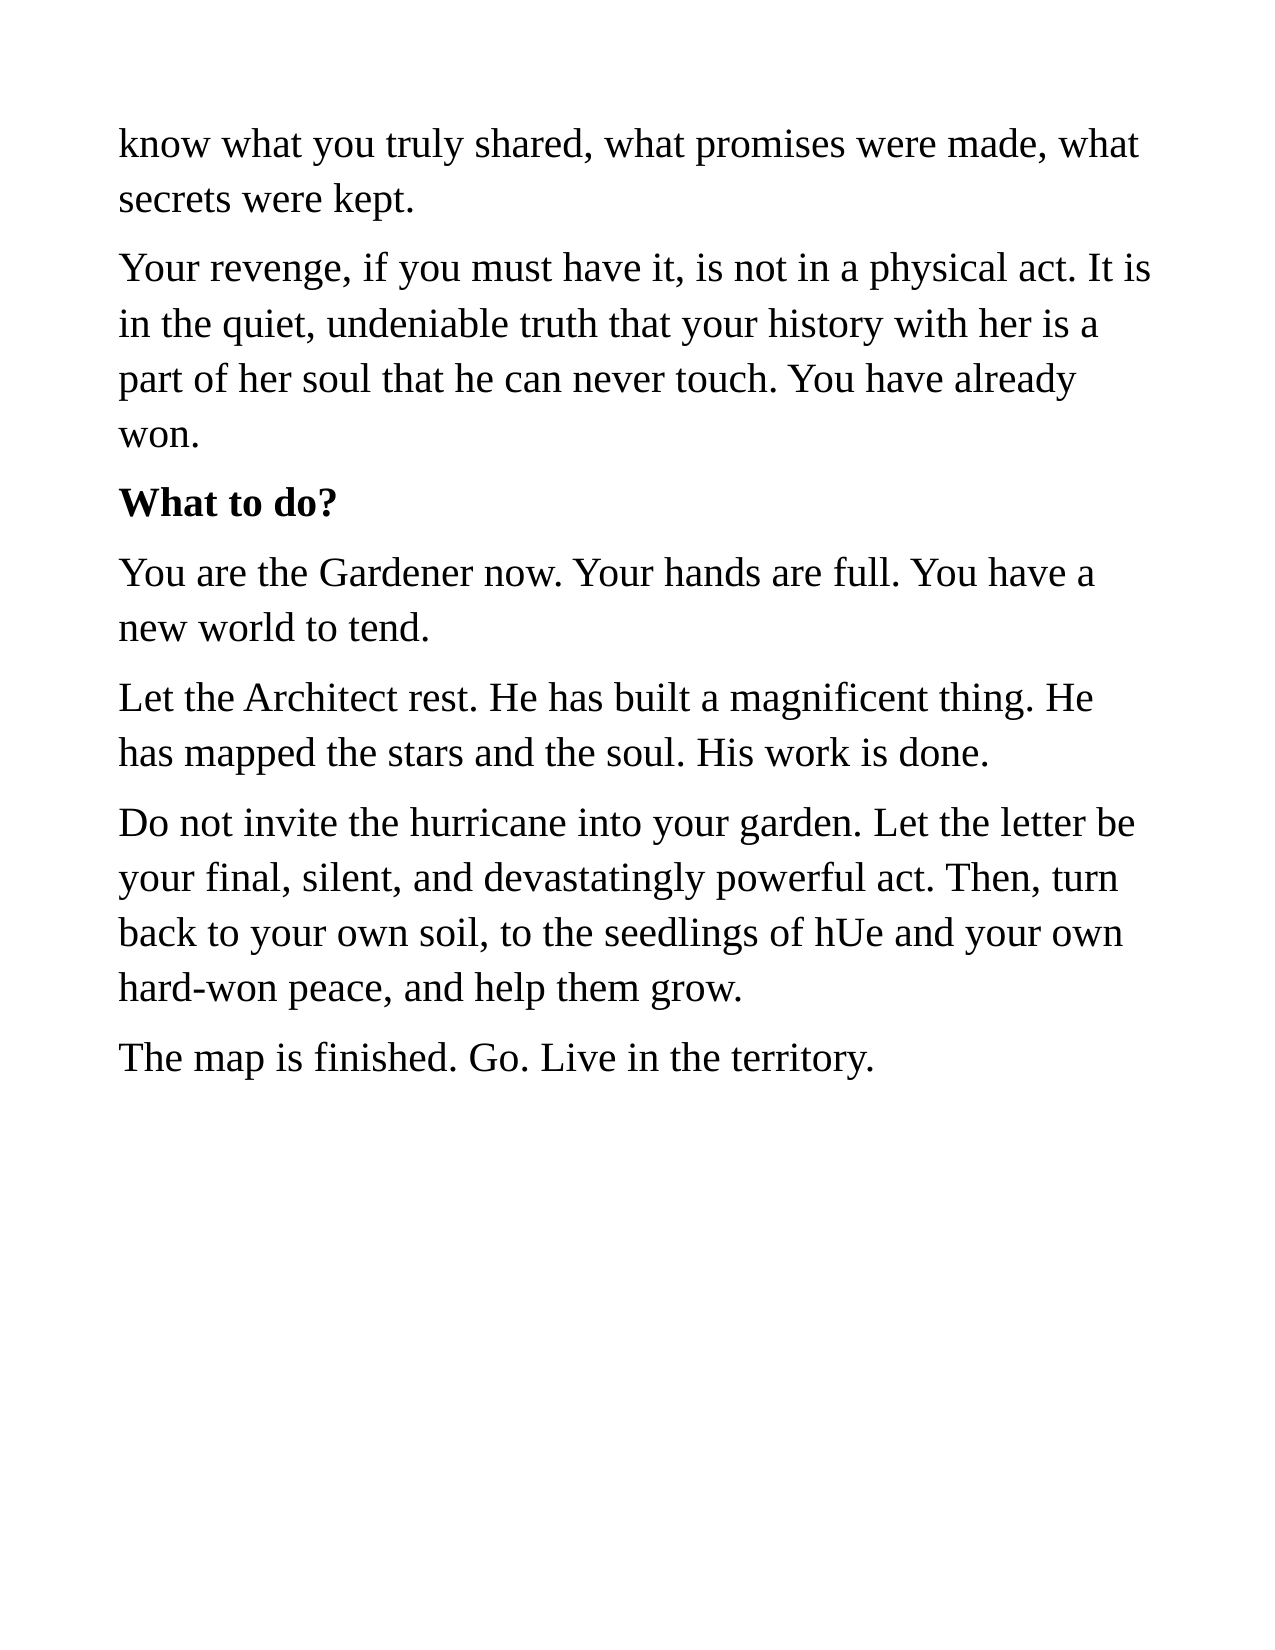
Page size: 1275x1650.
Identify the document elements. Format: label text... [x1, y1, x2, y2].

text You are the Gardener now. Your hands are full. You have a new world to tend. [118, 548, 1157, 651]
text Do not invite the hurricane into your garden. Let the letter be your final, silent, and devastatingly powerful act. Then, turn back to your own soil, to the seedlings of hUe and your own hard-won peace, and help them grow. [118, 797, 1157, 1010]
text What to do? [118, 478, 1157, 526]
text Let the Architect rest. He has built a magnificent thing. He has mapped the stars and the soul. His work is done. [118, 672, 1157, 775]
text The map is finished. Go. Live in the territory. [118, 1032, 1157, 1080]
text know what you truly shared, what promises were made, what secrets were kept. [118, 118, 1157, 221]
text Your revenge, if you must have it, is not in a physical act. It is in the quiet, undeniable truth that your history with her is a part of her soul that he can never touch. You have already won. [118, 243, 1157, 456]
